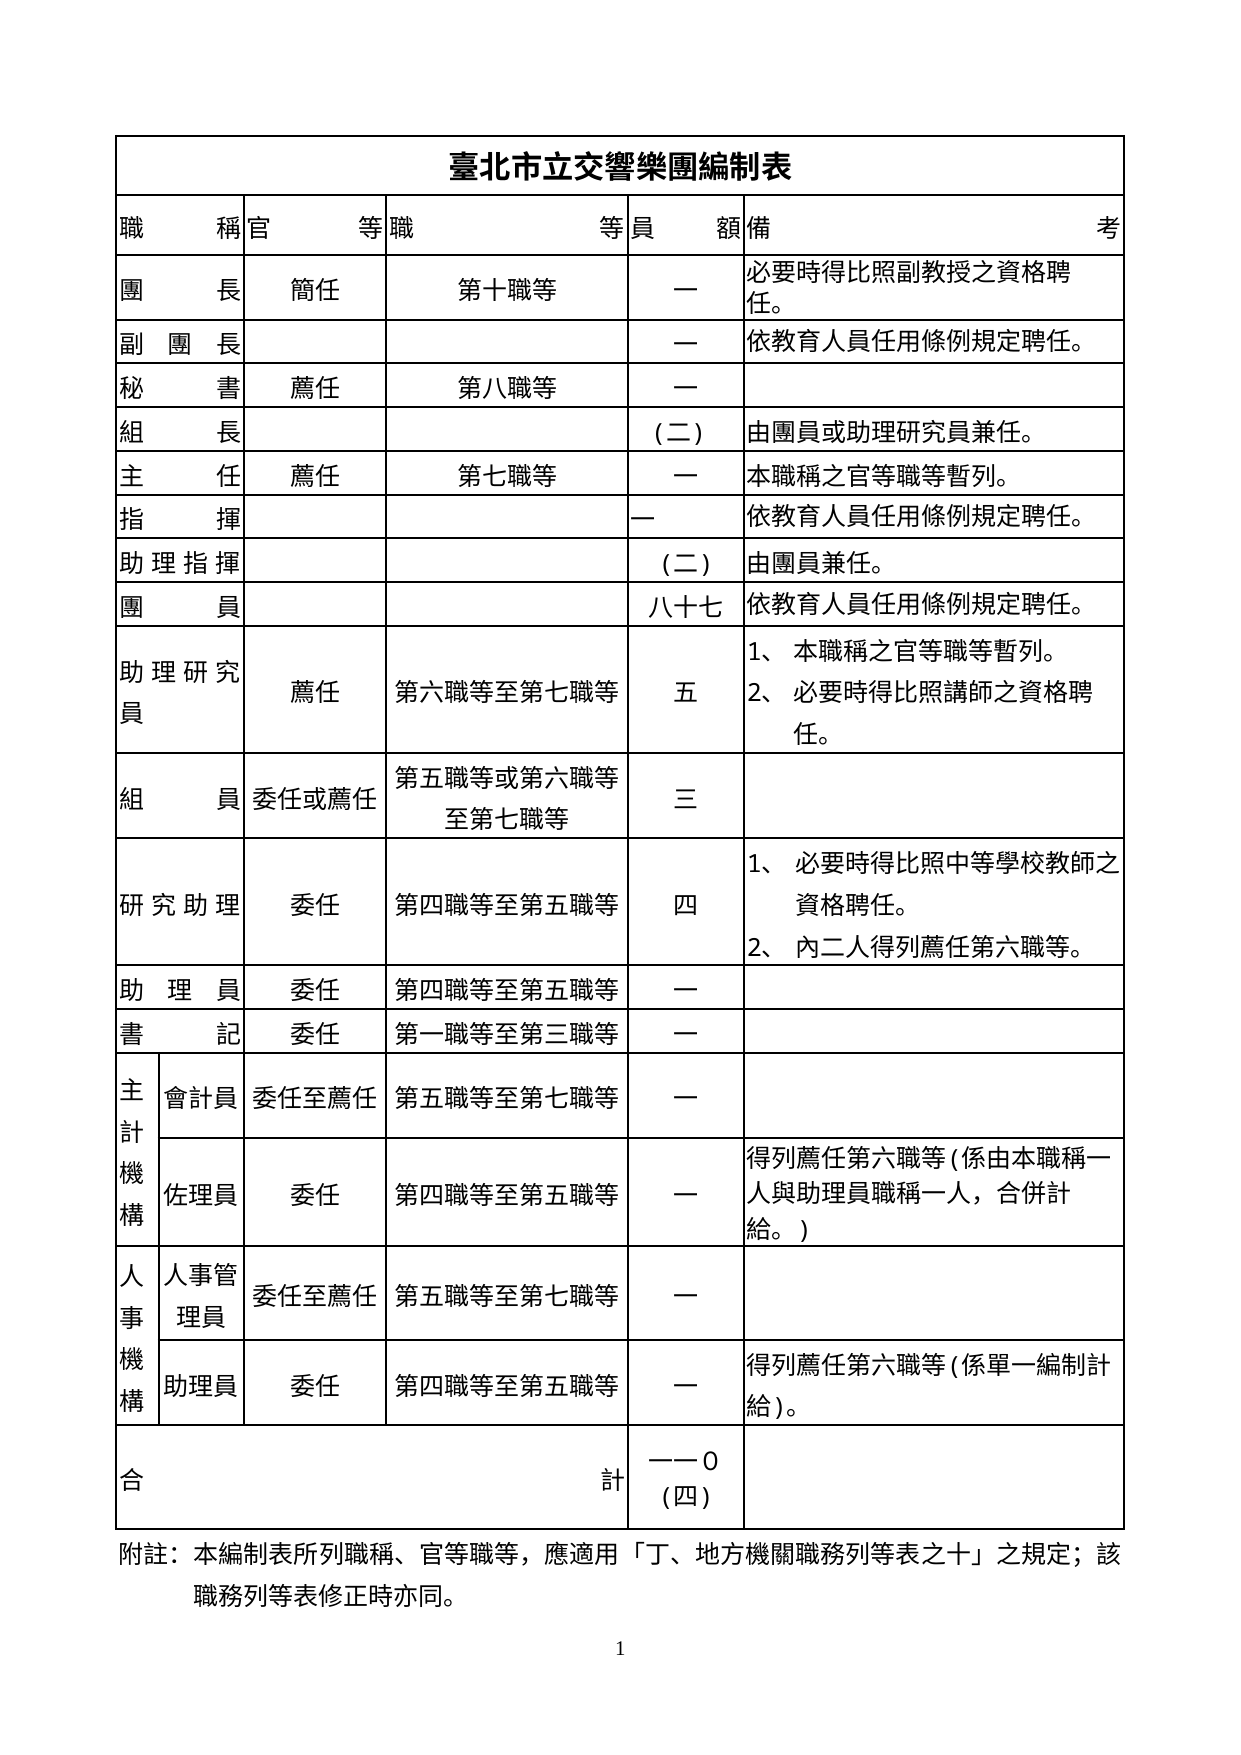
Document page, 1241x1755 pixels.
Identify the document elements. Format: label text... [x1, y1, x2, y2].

table_cell 團員 [117, 583, 243, 625]
table_cell (二) [629, 539, 743, 581]
table_cell 一 [629, 1010, 743, 1052]
table_cell 本職稱之官等職等暫列。 [745, 452, 1123, 493]
table_cell 五 [629, 627, 743, 752]
table_cell 一 [629, 1139, 743, 1245]
table_cell 會計員 [160, 1054, 243, 1137]
table_cell (二) [629, 408, 743, 450]
table_cell [745, 364, 1123, 406]
table_cell 薦任 [245, 452, 385, 493]
table_cell [745, 1426, 1123, 1528]
table_cell 職稱 [117, 196, 243, 254]
table_cell 助理指揮 [117, 539, 243, 581]
table_cell [245, 583, 385, 625]
table_cell 合計 [117, 1426, 627, 1528]
table_cell 委任 [245, 1139, 385, 1245]
table_cell 人 事 機 構 [117, 1247, 158, 1424]
table_cell 得列薦任第六職等(係由本職稱一人與助理員職稱一人，合併計給。) [745, 1139, 1123, 1245]
table_cell 一 [629, 364, 743, 406]
table_cell 一 [629, 966, 743, 1008]
table_cell 本職稱之官等職等暫列。 必要時得比照講師之資格聘任。 [745, 627, 1123, 752]
table_cell [245, 321, 385, 362]
table_cell 一 [629, 1054, 743, 1137]
table_cell 依教育人員任用條例規定聘任。 [745, 496, 1123, 537]
table_cell 指揮 [117, 496, 243, 537]
table_cell 必要時得比照副教授之資格聘任。 [745, 256, 1123, 318]
table_cell 團長 [117, 256, 243, 318]
table_cell 一 [629, 496, 743, 537]
table_cell 人事管理員 [160, 1247, 243, 1339]
table_cell 秘書 [117, 364, 243, 406]
table_cell 助理員 [117, 966, 243, 1008]
table_cell 依教育人員任用條例規定聘任。 [745, 321, 1123, 362]
table_cell 第六職等至第七職等 [387, 627, 627, 752]
table_cell 主 計 機構 [117, 1054, 158, 1245]
table_cell 第五職等至第七職等 [387, 1054, 627, 1137]
table_cell [245, 408, 385, 450]
table_cell 第四職等至第五職等 [387, 1139, 627, 1245]
table_cell 薦任 [245, 364, 385, 406]
table_cell [387, 496, 627, 537]
table_cell 第四職等至第五職等 [387, 1341, 627, 1424]
table_cell 第五職等或第六職等至第七職等 [387, 754, 627, 837]
table_cell [245, 496, 385, 537]
table_cell 得列薦任第六職等(係單一編制計給)。 [745, 1341, 1123, 1424]
table_header 臺北市立交響樂團編制表 [117, 137, 1123, 194]
table_cell 由團員或助理研究員兼任。 [745, 408, 1123, 450]
table_cell 第四職等至第五職等 [387, 966, 627, 1008]
table_cell 委任至薦任 [245, 1054, 385, 1137]
table_cell 必要時得比照中等學校教師之資格聘任。 內二人得列薦任第六職等。 [745, 839, 1123, 964]
table_cell 官等 [245, 196, 385, 254]
table_cell 研究助理 [117, 839, 243, 964]
table_cell [745, 754, 1123, 837]
table_cell [745, 1010, 1123, 1052]
table_cell [745, 1247, 1123, 1339]
table_cell 委任 [245, 839, 385, 964]
table_cell 副團長 [117, 321, 243, 362]
table_cell 備考 [745, 196, 1123, 254]
table_cell 組長 [117, 408, 243, 450]
table_cell 第十職等 [387, 256, 627, 318]
table_cell 組員 [117, 754, 243, 837]
table_cell [387, 539, 627, 581]
table_cell 委任 [245, 1010, 385, 1052]
table_cell 八十七 [629, 583, 743, 625]
table_cell 簡任 [245, 256, 385, 318]
table_cell 一 [629, 1341, 743, 1424]
table_cell 由團員兼任。 [745, 539, 1123, 581]
table_cell 一 [629, 1247, 743, 1339]
table_cell [387, 408, 627, 450]
table_cell 一一０ (四) [629, 1426, 743, 1528]
table_cell 助理研究員 [117, 627, 243, 752]
table_cell 委任 [245, 1341, 385, 1424]
table_cell 書記 [117, 1010, 243, 1052]
table_cell 三 [629, 754, 743, 837]
table_cell 薦任 [245, 627, 385, 752]
table_cell 職等 [387, 196, 627, 254]
table_cell 第八職等 [387, 364, 627, 406]
table_cell 一 [629, 256, 743, 318]
table_cell 第一職等至第三職等 [387, 1010, 627, 1052]
table_cell 助理員 [160, 1341, 243, 1424]
table_cell 佐理員 [160, 1139, 243, 1245]
table_cell [745, 966, 1123, 1008]
table_cell 委任至薦任 [245, 1247, 385, 1339]
table_cell [245, 539, 385, 581]
table_cell 委任 [245, 966, 385, 1008]
table_cell [387, 583, 627, 625]
table_cell 委任或薦任 [245, 754, 385, 837]
text 附註：本編制表所列職稱、官等職等，應適用「丁、地方機關職務列等表之十」之規定；該職務列等表修正時亦同。 [118, 1530, 1122, 1613]
table_cell [745, 1054, 1123, 1137]
table_cell 四 [629, 839, 743, 964]
table_cell 一 [629, 452, 743, 493]
table_cell 員額 [629, 196, 743, 254]
table_cell 第四職等至第五職等 [387, 839, 627, 964]
table_cell [387, 321, 627, 362]
table_cell 第七職等 [387, 452, 627, 493]
table_cell 主任 [117, 452, 243, 493]
table_cell 一 [629, 321, 743, 362]
table_cell 依教育人員任用條例規定聘任。 [745, 583, 1123, 625]
table_cell 第五職等至第七職等 [387, 1247, 627, 1339]
